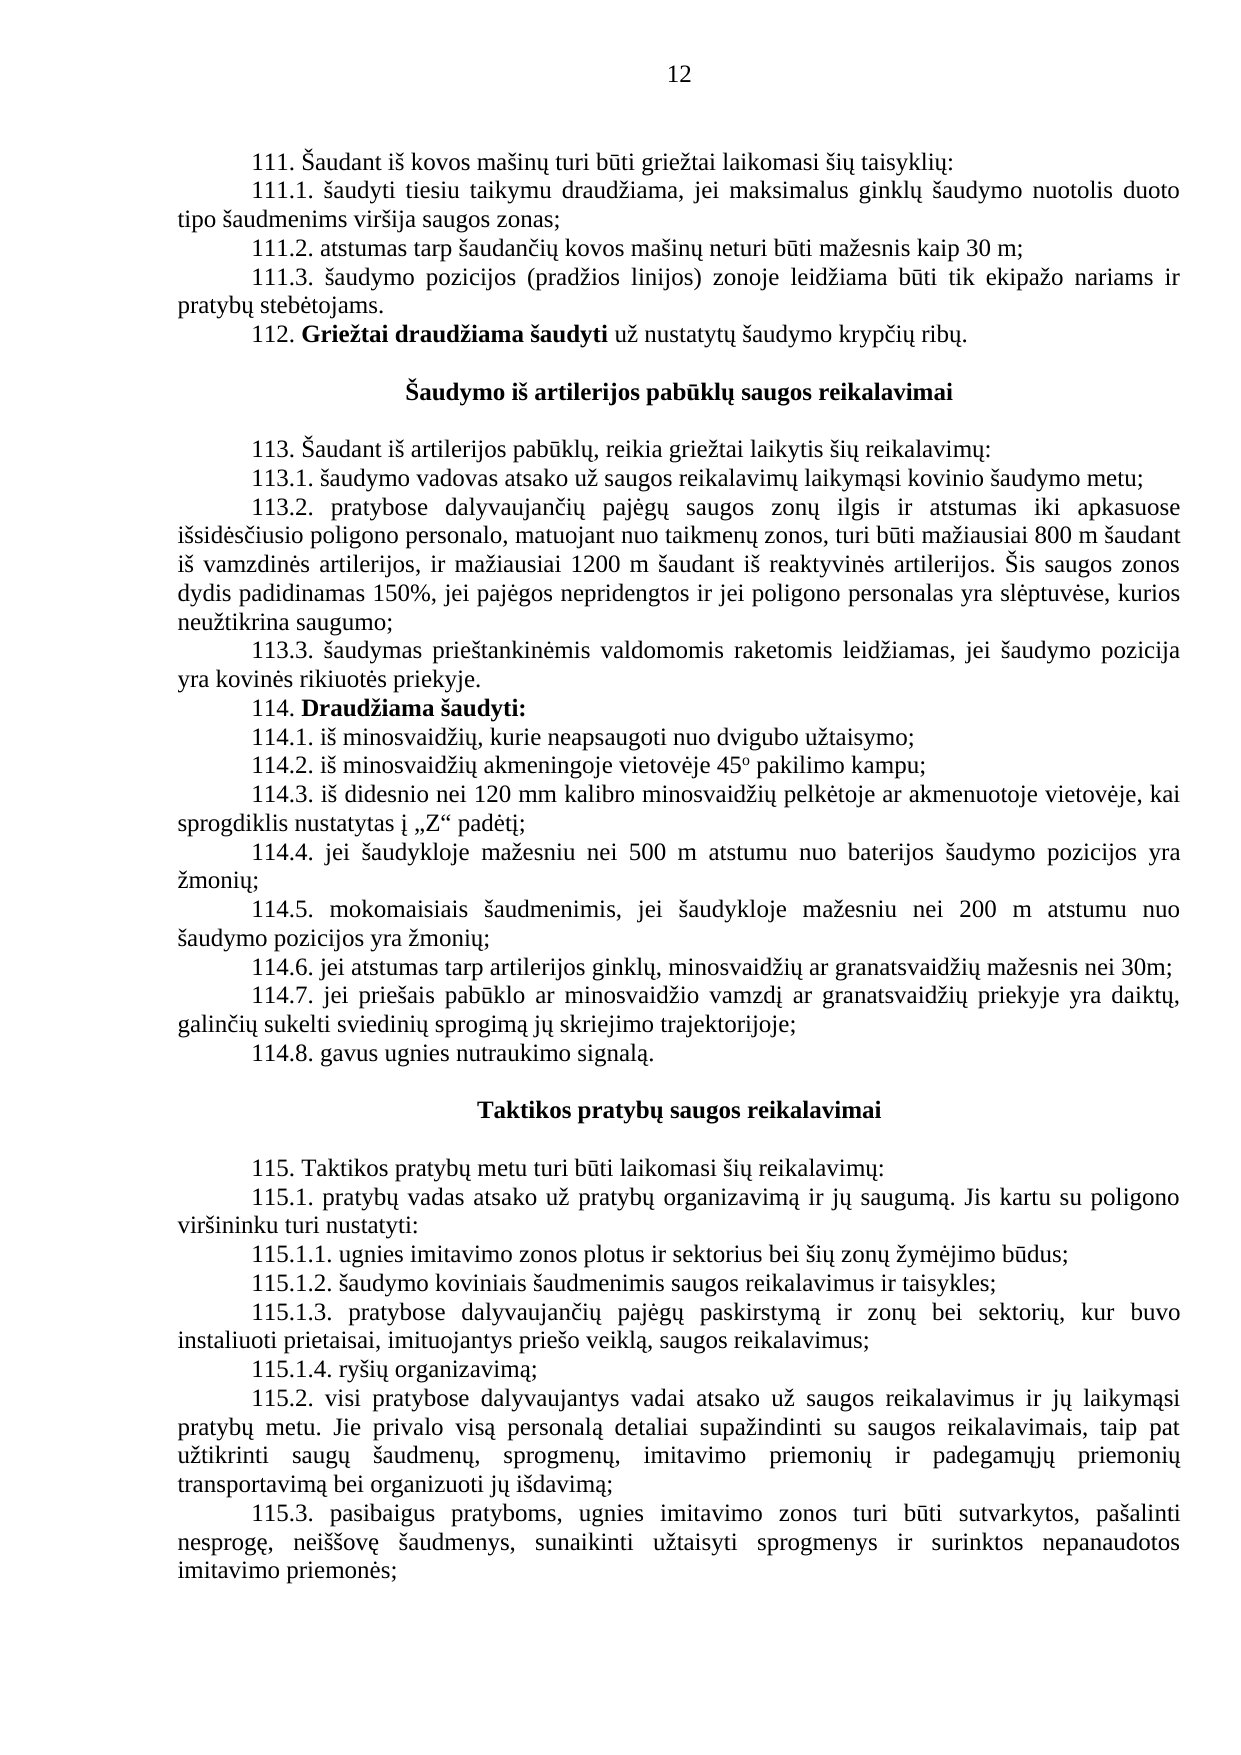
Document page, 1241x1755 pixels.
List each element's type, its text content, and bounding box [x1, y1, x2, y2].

text 115.1. pratybų vadas atsako už pratybų organizavimą ir jų saugumą. Jis kartu su poligono viršininku turi nustatyti: [177, 1182, 1181, 1239]
text 115.1.3. pratybose dalyvaujančių pajėgų paskirstymą ir zonų bei sektorių, kur buvo instaliuoti prietaisai, imituojantys priešo veiklą, saugos reikalavimus; [177, 1297, 1181, 1354]
text 111.1. šaudyti tiesiu taikymu draudžiama, jei maksimalus ginklų šaudymo nuotolis duoto tipo šaudmenims viršija saugos zonas; [177, 176, 1181, 233]
text 114. Draudžiama šaudyti: [177, 693, 1181, 722]
text 115.3. pasibaigus pratyboms, ugnies imitavimo zonos turi būti sutvarkytos, pašalinti nesprogę, neiššovę šaudmenys, sunaikinti užtaisyti sprogmenys ir surinktos nepanaudotos imitavimo priemonės; [177, 1498, 1181, 1584]
text 115.1.4. ryšių organizavimą; [177, 1354, 1181, 1383]
text 114.8. gavus ugnies nutraukimo signalą. [177, 1038, 1181, 1067]
text Taktikos pratybų saugos reikalavimai [177, 1096, 1181, 1124]
text 114.2. iš minosvaidžių akmeningoje vietovėje 45o pakilimo kampu; [177, 751, 1181, 779]
text 111.3. šaudymo pozicijos (pradžios linijos) zonoje leidžiama būti tik ekipažo nariams ir pratybų stebėtojams. [177, 262, 1181, 319]
text 113. Šaudant iš artilerijos pabūklų, reikia griežtai laikytis šių reikalavimų: [177, 434, 1181, 463]
text 114.3. iš didesnio nei 120 mm kalibro minosvaidžių pelkėtoje ar akmenuotoje vietovėje, kai sprogdiklis nustatytas į „Z“ padėtį; [177, 779, 1181, 837]
text 114.5. mokomaisiais šaudmenimis, jei šaudykloje mažesniu nei 200 m atstumu nuo šaudymo pozicijos yra žmonių; [177, 894, 1181, 952]
text 114.1. iš minosvaidžių, kurie neapsaugoti nuo dvigubo užtaisymo; [177, 722, 1181, 751]
text 115.2. visi pratybose dalyvaujantys vadai atsako už saugos reikalavimus ir jų laikymąsi pratybų metu. Jie privalo visą personalą detaliai supažindinti su saugos reikalavimais, taip pat užtikrinti saugų šaudmenų, sprogmenų, imitavimo priemonių ir padegamųjų priemonių transportavimą bei organizuoti jų išdavimą; [177, 1383, 1181, 1498]
text 114.7. jei priešais pabūklo ar minosvaidžio vamzdį ar granatsvaidžių priekyje yra daiktų, galinčių sukelti sviedinių sprogimą jų skriejimo trajektorijoje; [177, 981, 1181, 1038]
text 115.1.1. ugnies imitavimo zonos plotus ir sektorius bei šių zonų žymėjimo būdus; [177, 1239, 1181, 1268]
text 113.1. šaudymo vadovas atsako už saugos reikalavimų laikymąsi kovinio šaudymo metu; [177, 463, 1181, 492]
text 114.6. jei atstumas tarp artilerijos ginklų, minosvaidžių ar granatsvaidžių mažesnis nei 30m; [177, 952, 1181, 981]
text 113.2. pratybose dalyvaujančių pajėgų saugos zonų ilgis ir atstumas iki apkasuose išsidėsčiusio poligono personalo, matuojant nuo taikmenų zonos, turi būti mažiausiai 800 m šaudant iš vamzdinės artilerijos, ir mažiausiai 1200 m šaudant iš reaktyvinės artilerijos. Šis saugos zonos dydis padidinamas 150%, jei pajėgos nepridengtos ir jei poligono personalas yra slėptuvėse, kurios neužtikrina saugumo; [177, 492, 1181, 636]
text 115. Taktikos pratybų metu turi būti laikomasi šių reikalavimų: [177, 1153, 1181, 1182]
text 112. Griežtai draudžiama šaudyti už nustatytų šaudymo krypčių ribų. [177, 319, 1181, 348]
text 113.3. šaudymas prieštankinėmis valdomomis raketomis leidžiamas, jei šaudymo pozicija yra kovinės rikiuotės priekyje. [177, 636, 1181, 693]
text 111. Šaudant iš kovos mašinų turi būti griežtai laikomasi šių taisyklių: [177, 147, 1181, 176]
text 114.4. jei šaudykloje mažesniu nei 500 m atstumu nuo baterijos šaudymo pozicijos yra žmonių; [177, 837, 1181, 894]
text 115.1.2. šaudymo koviniais šaudmenimis saugos reikalavimus ir taisykles; [177, 1268, 1181, 1297]
text 111.2. atstumas tarp šaudančių kovos mašinų neturi būti mažesnis kaip 30 m; [177, 233, 1181, 262]
text Šaudymo iš artilerijos pabūklų saugos reikalavimai [177, 377, 1181, 406]
